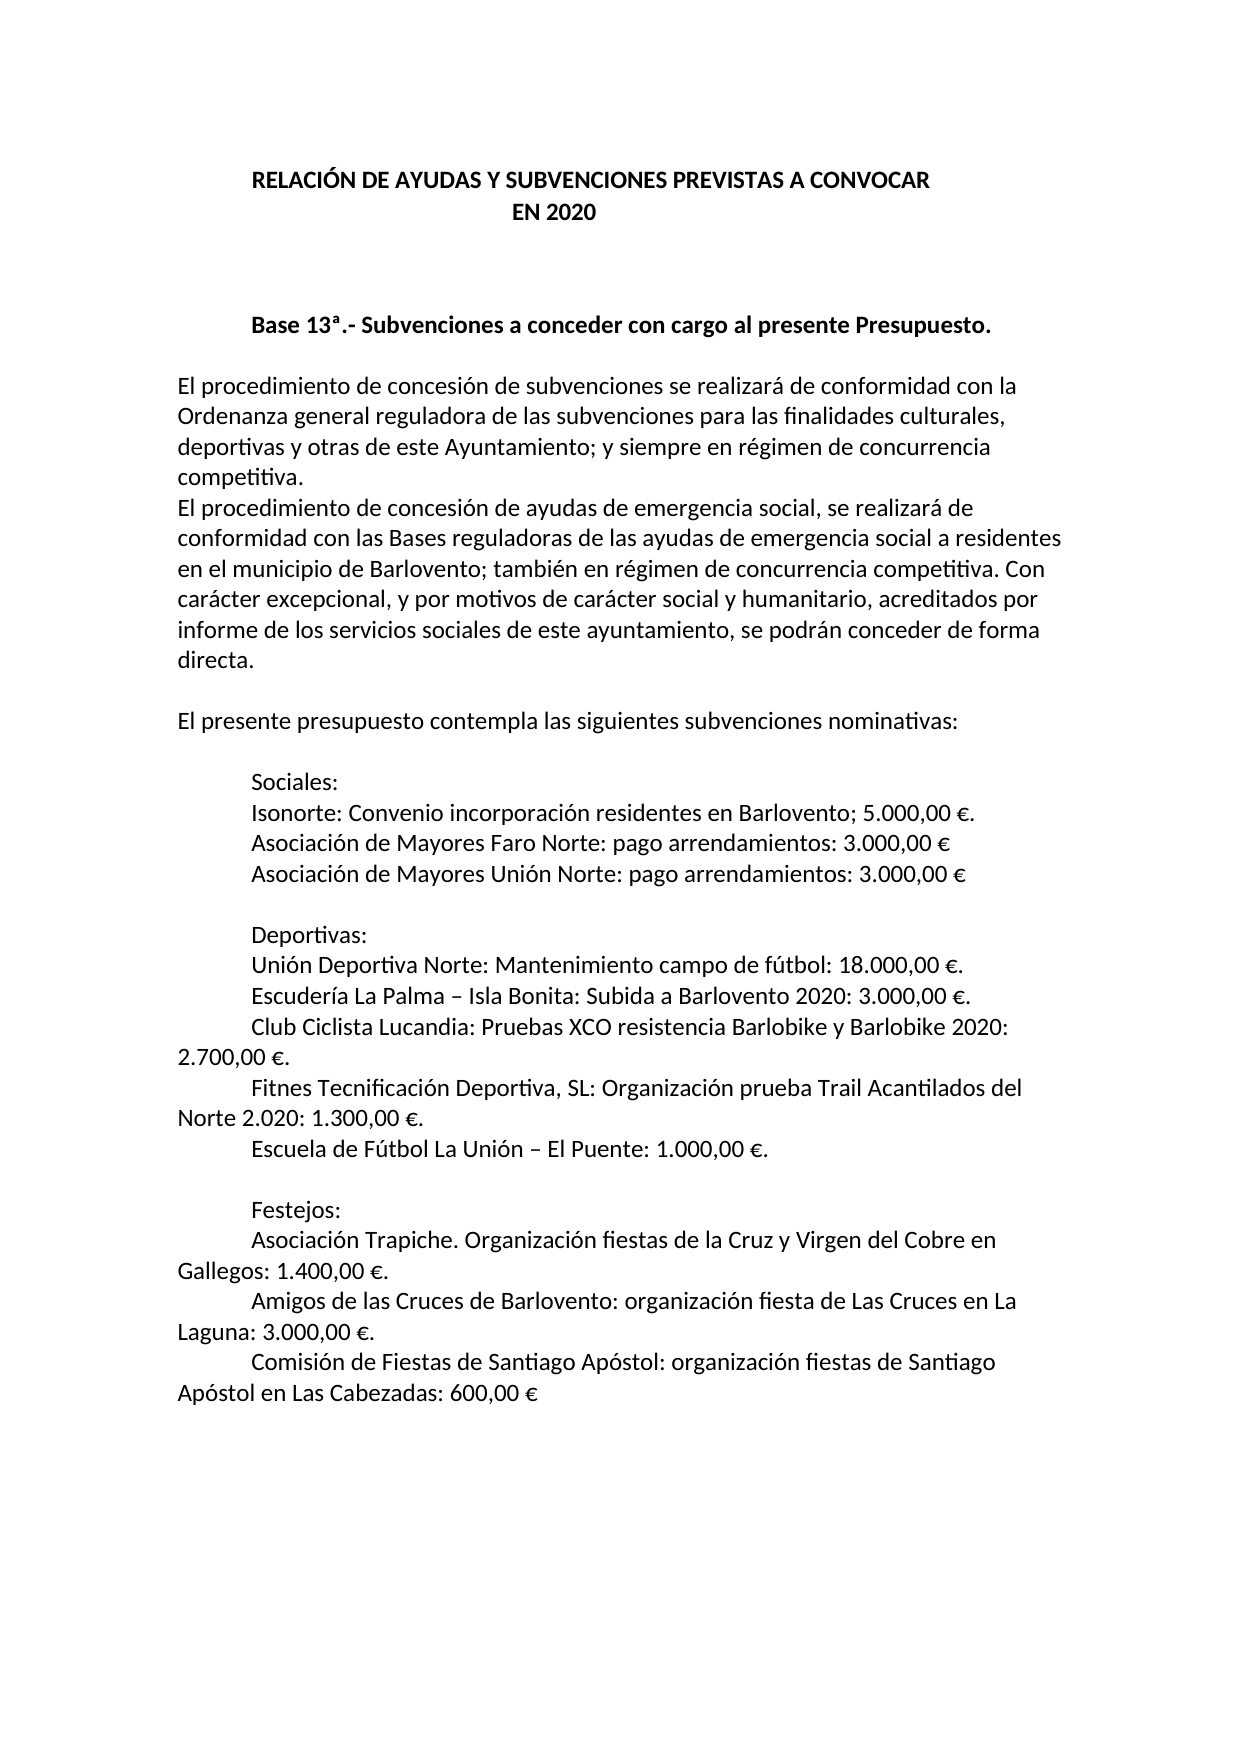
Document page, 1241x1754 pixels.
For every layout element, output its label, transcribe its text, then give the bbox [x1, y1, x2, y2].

text Fitnes Tecnificación Deportiva, SL: Organización prueba Trail Acantilados del Norte 2.020: 1.300,00 €. [177, 1072, 1063, 1133]
text Escudería La Palma – Isla Bonita: Subida a Barlovento 2020: 3.000,00 €. [177, 980, 1063, 1011]
text Asociación de Mayores Faro Norte: pago arrendamientos: 3.000,00 € [177, 828, 1063, 858]
text Amigos de las Cruces de Barlovento: organización fiesta de Las Cruces en La Laguna: 3.000,00 €. [177, 1285, 1063, 1346]
text RELACIÓN DE AYUDAS Y SUBVENCIONES PREVISTAS A CONVOCAR EN 2020 [177, 164, 931, 226]
text El procedimiento de concesión de subvenciones se realizará de conformidad con la Ordenanza general reguladora de las subvenciones para las finalidades culturales, deportivas y otras de este Ayuntamiento; y siempre en régimen de concurrencia competitiva. [177, 370, 1063, 492]
text Festejos: [177, 1194, 1063, 1224]
text Base 13ª.- Subvenciones a conceder con cargo al presente Presupuesto. [251, 309, 1063, 339]
text Isonorte: Convenio incorporación residentes en Barlovento; 5.000,00 €. [177, 797, 1063, 828]
text El presente presupuesto contempla las siguientes subvenciones nominativas: [177, 706, 1063, 736]
text Asociación Trapiche. Organización fiestas de la Cruz y Virgen del Cobre en Gallegos: 1.400,00 €. [177, 1224, 1063, 1285]
text Comisión de Fiestas de Santiago Apóstol: organización fiestas de Santiago Apóstol en Las Cabezadas: 600,00 € [177, 1346, 1063, 1407]
text Escuela de Fútbol La Unión – El Puente: 1.000,00 €. [177, 1133, 1063, 1163]
text Unión Deportiva Norte: Mantenimiento campo de fútbol: 18.000,00 €. [177, 950, 1063, 980]
text Club Ciclista Lucandia: Pruebas XCO resistencia Barlobike y Barlobike 2020: 2.700,00 €. [177, 1011, 1063, 1072]
text Asociación de Mayores Unión Norte: pago arrendamientos: 3.000,00 € [177, 858, 1063, 889]
text El procedimiento de concesión de ayudas de emergencia social, se realizará de conformidad con las Bases reguladoras de las ayudas de emergencia social a residentes en el municipio de Barlovento; también en régimen de concurrencia competitiva. Con carácter excepcional, y por motivos de carácter social y humanitario, acreditados por informe de los servicios sociales de este ayuntamiento, se podrán conceder de forma directa. [177, 492, 1063, 675]
text Deportivas: [251, 919, 1063, 950]
text Sociales: [177, 767, 1063, 797]
